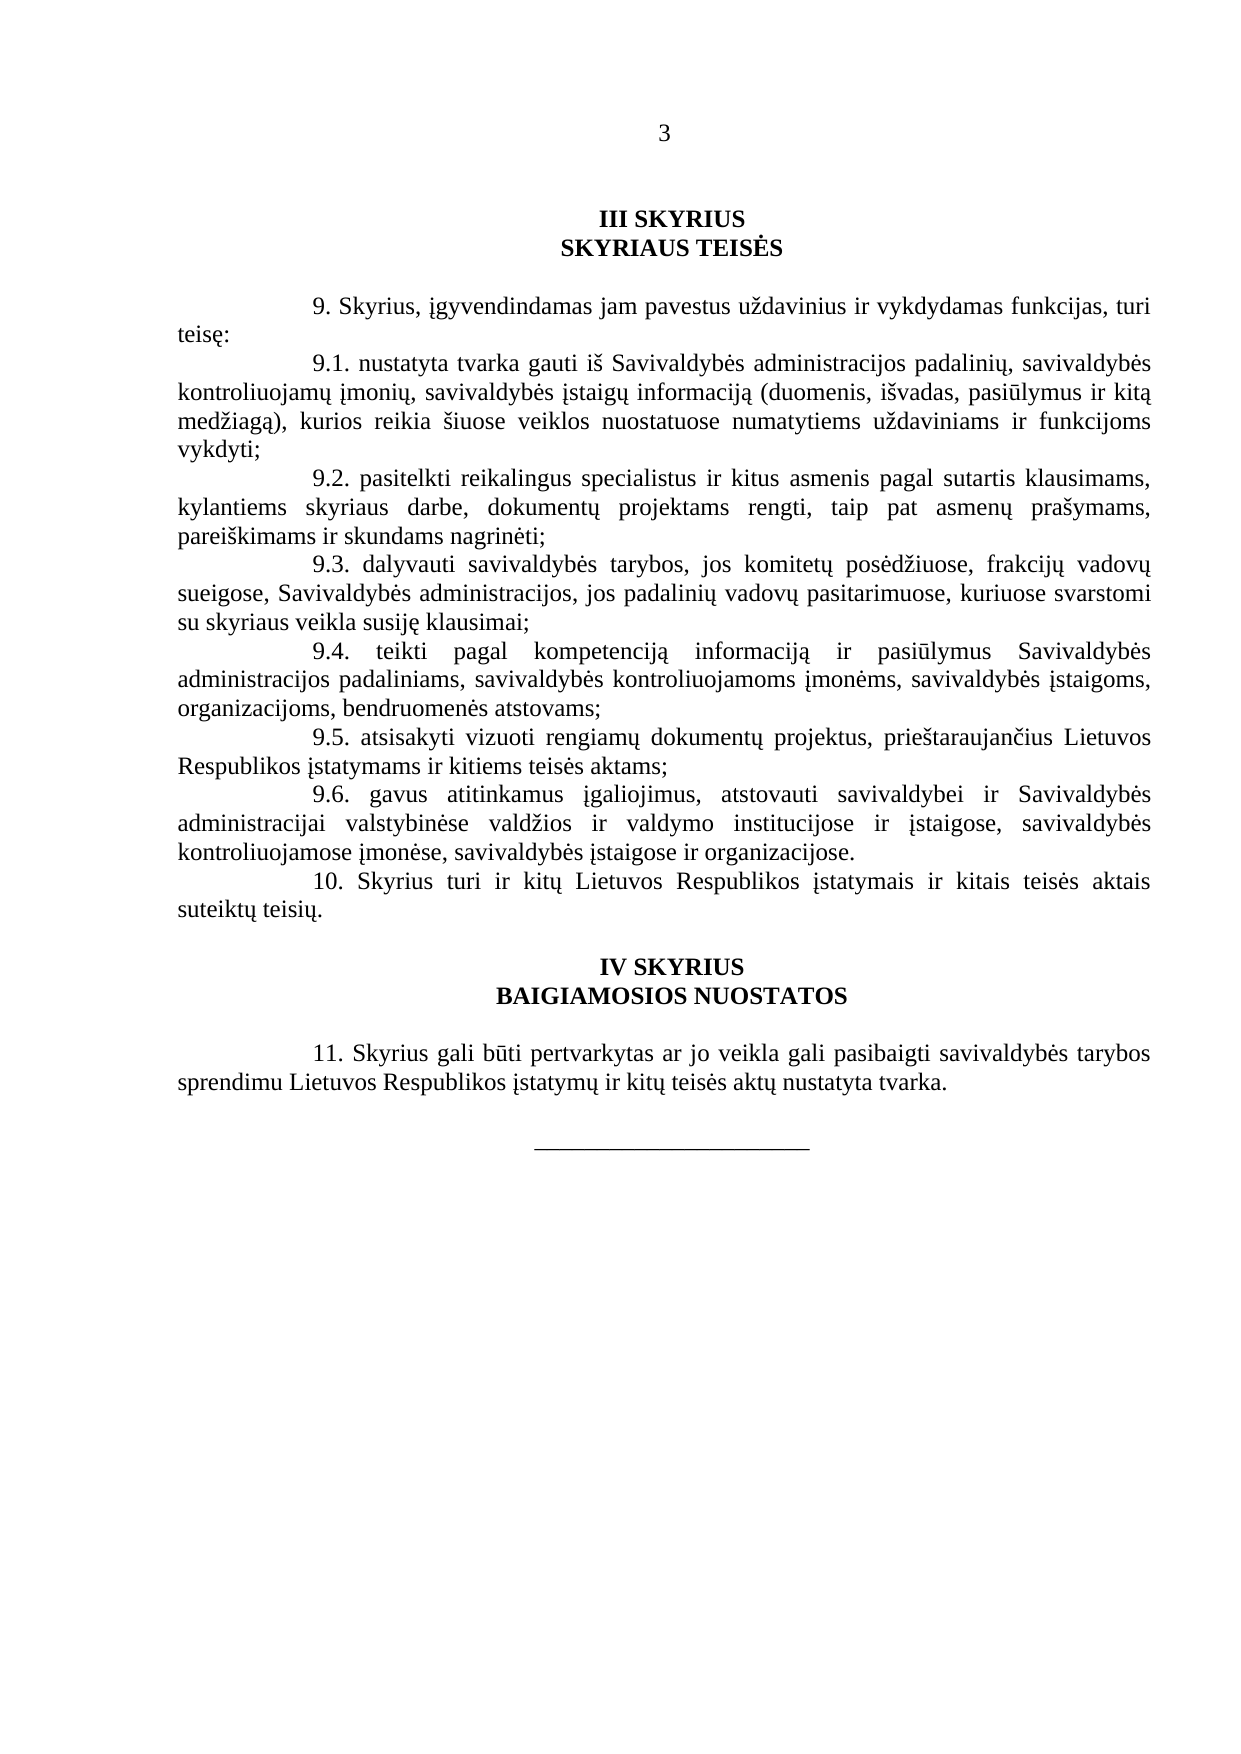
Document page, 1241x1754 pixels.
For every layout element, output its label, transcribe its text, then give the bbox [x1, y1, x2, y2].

text 9.5. atsisakyti vizuoti rengiamų dokumentų projektus, prieštaraujančius Lietuvos Respublikos įstatymams ir kitiems teisės aktams; [177, 722, 1152, 779]
text 9.1. nustatyta tvarka gauti iš Savivaldybės administracijos padalinių, savivaldybės kontroliuojamų įmonių, savivaldybės įstaigų informaciją (duomenis, išvadas, pasiūlymus ir kitą medžiagą), kurios reikia šiuose veiklos nuostatuose numatytiems uždaviniams ir funkcijoms vykdyti; [177, 348, 1152, 463]
text 10. Skyrius turi ir kitų Lietuvos Respublikos įstatymais ir kitais teisės aktais suteiktų teisių. [177, 866, 1152, 923]
text SKYRIAUS TEISĖS [177, 233, 1167, 262]
text BAIGIAMOSIOS NUOSTATOS [177, 981, 1167, 1009]
text 9.4. teikti pagal kompetenciją informaciją ir pasiūlymus Savivaldybės administracijos padaliniams, savivaldybės kontroliuojamoms įmonėms, savivaldybės įstaigoms, organizacijoms, bendruomenės atstovams; [177, 636, 1152, 722]
text III SKYRIUS [177, 204, 1167, 233]
text 9.6. gavus atitinkamus įgaliojimus, atstovauti savivaldybei ir Savivaldybės administracijai valstybinėse valdžios ir valdymo institucijose ir įstaigose, savivaldybės kontroliuojamose įmonėse, savivaldybės įstaigose ir organizacijose. [177, 779, 1152, 866]
text 9.3. dalyvauti savivaldybės tarybos, jos komitetų posėdžiuose, frakcijų vadovų sueigose, Savivaldybės administracijos, jos padalinių vadovų pasitarimuose, kuriuose svarstomi su skyriaus veikla susiję klausimai; [177, 549, 1152, 636]
text ______________________ [177, 1124, 1167, 1153]
text 9. Skyrius, įgyvendindamas jam pavestus uždavinius ir vykdydamas funkcijas, turi teisę: [177, 291, 1152, 348]
text 9.2. pasitelkti reikalingus specialistus ir kitus asmenis pagal sutartis klausimams, kylantiems skyriaus darbe, dokumentų projektams rengti, taip pat asmenų prašymams, pareiškimams ir skundams nagrinėti; [177, 463, 1152, 549]
text IV SKYRIUS [177, 952, 1167, 981]
text 11. Skyrius gali būti pertvarkytas ar jo veikla gali pasibaigti savivaldybės tarybos sprendimu Lietuvos Respublikos įstatymų ir kitų teisės aktų nustatyta tvarka. [177, 1038, 1152, 1096]
